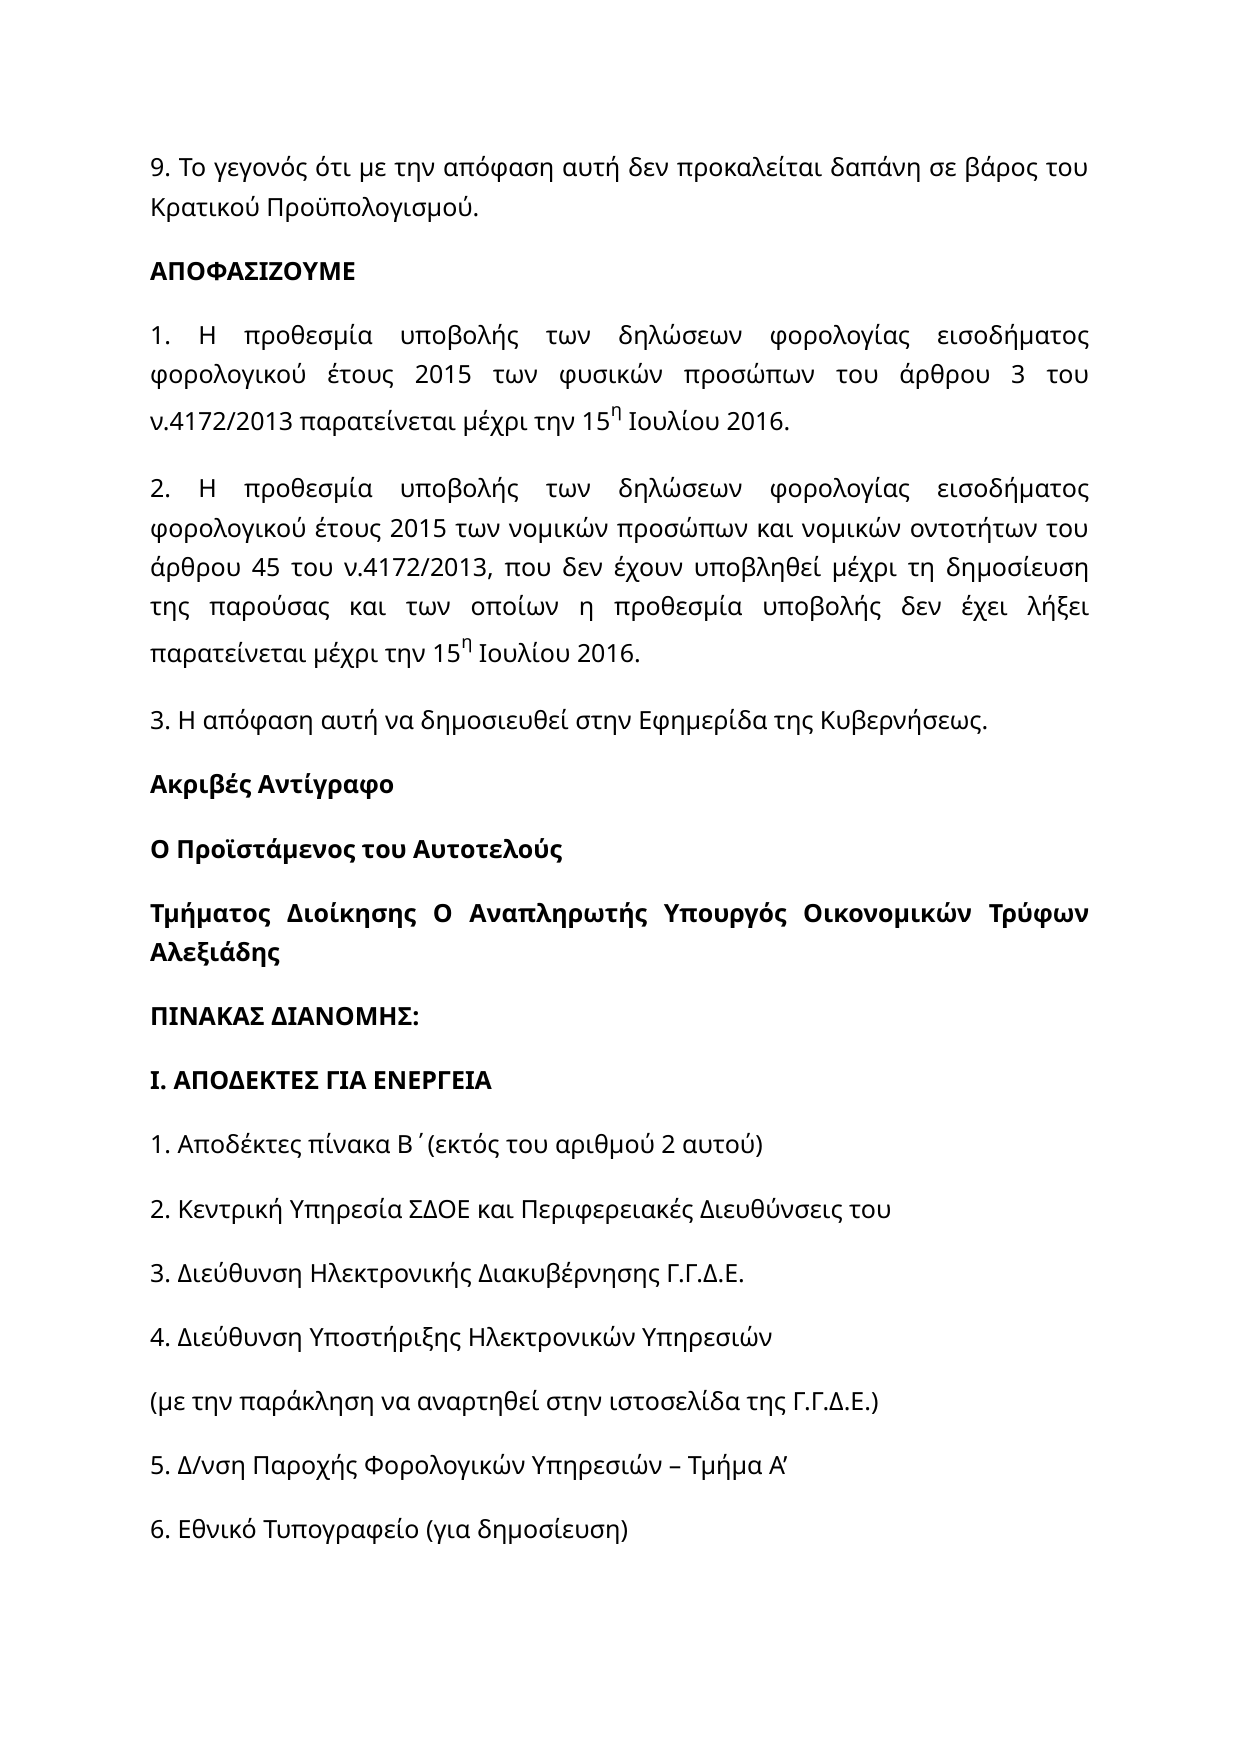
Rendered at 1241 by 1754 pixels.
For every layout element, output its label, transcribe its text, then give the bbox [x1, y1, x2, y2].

text 2. Κεντρική Υπηρεσία ΣΔΟΕ και Περιφερειακές Διευθύνσεις του [150, 1191, 1090, 1225]
text (με την παράκληση να αναρτηθεί στην ιστοσελίδα της Γ.Γ.Δ.Ε.) [150, 1384, 1090, 1418]
text ΑΠΟΦΑΣΙΖΟΥΜΕ [150, 253, 1090, 287]
text 3. Διεύθυνση Ηλεκτρονικής Διακυβέρνησης Γ.Γ.Δ.Ε. [150, 1255, 1090, 1289]
text 1. Αποδέκτες πίνακα Β΄(εκτός του αριθμού 2 αυτού) [150, 1127, 1090, 1161]
text 1. Η προθεσμία υποβολής των δηλώσεων φορολογίας εισοδήματος φορολογικού έτους 2015 των φυσικών προσώπων του άρθρου 3 του ν.4172/2013 παρατείνεται μέχρι την 15η Ιουλίου 2016. [150, 317, 1090, 440]
text 5. Δ/νση Παροχής Φορολογικών Υπηρεσιών – Τμήμα Α’ [150, 1448, 1090, 1482]
text 9. Το γεγονός ότι με την απόφαση αυτή δεν προκαλείται δαπάνη σε βάρος του Κρατικού Προϋπολογισμού. [150, 150, 1090, 223]
text 2. Η προθεσμία υποβολής των δηλώσεων φορολογίας εισοδήματος φορολογικού έτους 2015 των νομικών προσώπων και νομικών οντοτήτων του άρθρου 45 του ν.4172/2013, που δεν έχουν υποβληθεί μέχρι τη δημοσίευση της παρούσας και των οποίων η προθεσμία υποβολής δεν έχει λήξει παρατείνεται μέχρι την 15η Ιουλίου 2016. [150, 471, 1090, 672]
text 3. Η απόφαση αυτή να δημοσιευθεί στην Εφημερίδα της Κυβερνήσεως. [150, 703, 1090, 737]
text 6. Εθνικό Τυπογραφείο (για δημοσίευση) [150, 1512, 1090, 1546]
text Ο Προϊστάμενος του Αυτοτελούς [150, 831, 1090, 865]
text Ακριβές Αντίγραφο [150, 767, 1090, 801]
text Ι. ΑΠΟΔΕΚΤΕΣ ΓΙΑ ΕΝΕΡΓΕΙΑ [150, 1063, 1090, 1097]
text 4. Διεύθυνση Υποστήριξης Ηλεκτρονικών Υπηρεσιών [150, 1319, 1090, 1354]
text ΠΙΝΑΚΑΣ ΔΙΑΝΟΜΗΣ: [150, 999, 1090, 1033]
text Τμήματος Διοίκησης Ο Αναπληρωτής Υπουργός Οικονομικών Τρύφων Αλεξιάδης [150, 895, 1090, 969]
